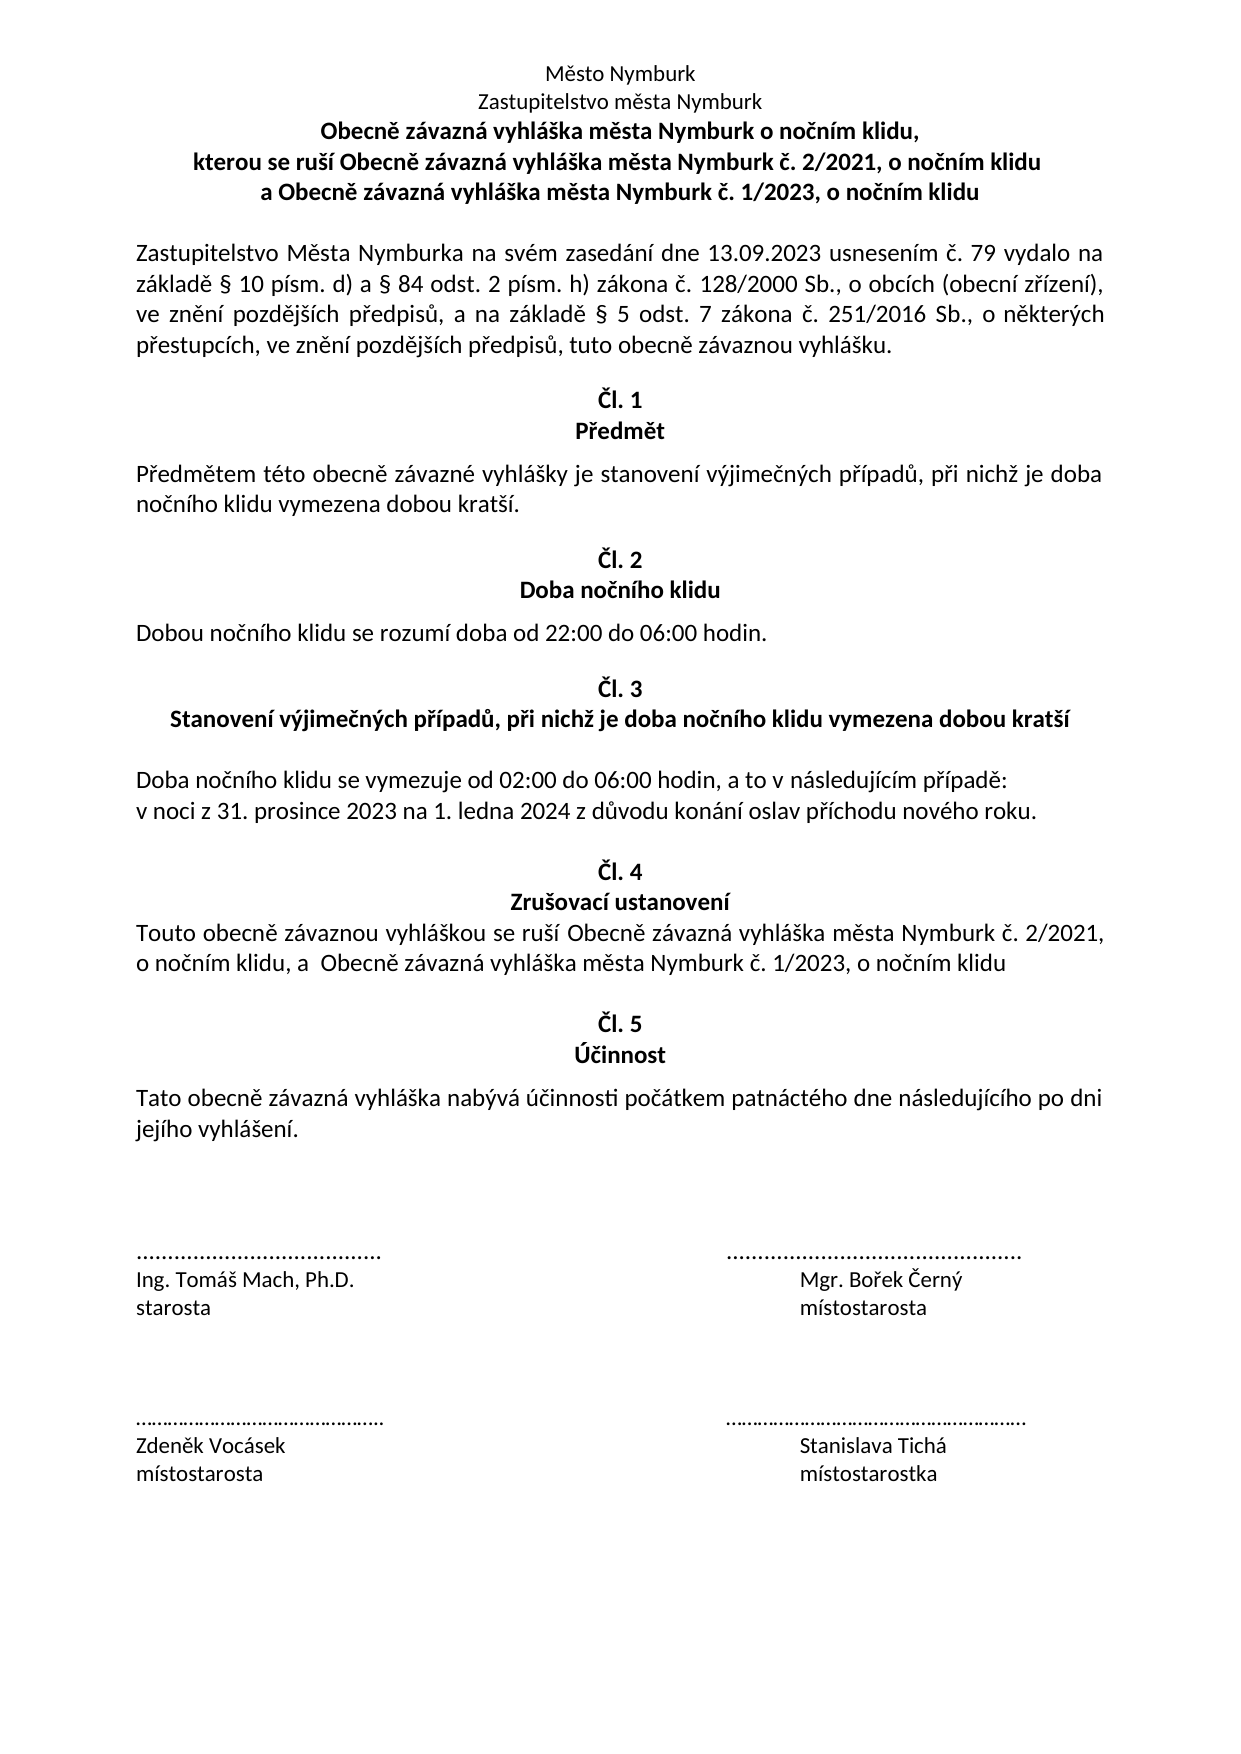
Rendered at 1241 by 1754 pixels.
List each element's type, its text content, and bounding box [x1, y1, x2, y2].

text v noci z 31. prosince 2023 na 1. ledna 2024 z důvodu konání oslav příchodu nového roku. [136, 795, 1104, 826]
text Zdeněk Vocásek Stanislava Tichá [136, 1431, 1104, 1459]
subtitle Čl. 3 [136, 673, 1104, 703]
text ....................................... ............................................... [136, 1235, 1104, 1265]
text Ing. Tomáš Mach, Ph.D. Mgr. Bořek Černý [136, 1265, 1104, 1293]
subtitle Čl. 1 [136, 384, 1104, 415]
subtitle Zrušovací ustanovení [136, 887, 1104, 917]
text Předmětem této obecně závazné vyhlášky je stanovení výjimečných případů, při nichž je doba nočního klidu vymezena dobou kratší. [136, 458, 1104, 519]
text starosta místostarosta [136, 1293, 1104, 1321]
subtitle Čl. 5 [136, 1009, 1104, 1039]
subtitle Obecně závazná vyhláška města Nymburk o nočním klidu, [136, 115, 1104, 146]
text a Obecně závazná vyhláška města Nymburk č. 1/2023, o nočním klidu [136, 176, 1104, 207]
text Doba nočního klidu se vymezuje od 02:00 do 06:00 hodin, a to v následujícím případě: [136, 764, 1104, 795]
text Předmět [136, 415, 1104, 445]
text místostarosta místostarostka [136, 1459, 1104, 1487]
subtitle Čl. 4 [136, 856, 1104, 887]
text Stanovení výjimečných případů, při nichž je doba nočního klidu vymezena dobou kratší [136, 703, 1104, 734]
text Účinnost [136, 1039, 1104, 1070]
text Doba nočního klidu [136, 574, 1104, 605]
subtitle Tato obecně závazná vyhláška nabývá účinnosti počátkem patnáctého dne následujícího po dni jejího vyhlášení. [136, 1082, 1104, 1143]
text Zastupitelstvo Města Nymburka na svém zasedání dne 13.09.2023 usnesením č. 79 vydalo na základě § 10 písm. d) a § 84 odst. 2 písm. h) zákona č. 128/2000 Sb., o obcích (obecní zřízení), ve znění pozdějších předpisů, a na základě § 5 odst. 7 zákona č. 251/2016 Sb., o některých přestupcích, ve znění pozdějších předpisů, tuto obecně závaznou vyhlášku. [136, 237, 1104, 359]
text kterou se ruší Obecně závazná vyhláška města Nymburk č. 2/2021, o nočním klidu [136, 146, 1104, 176]
subtitle Dobou nočního klidu se rozumí doba od 22:00 do 06:00 hodin. [136, 617, 1104, 648]
subtitle Čl. 2 [136, 544, 1104, 574]
text ……………………………………….. ………………………………………………… [136, 1403, 1104, 1431]
text Touto obecně závaznou vyhláškou se ruší Obecně závazná vyhláška města Nymburk č. 2/2021, o nočním klidu, a Obecně závazná vyhláška města Nymburk č. 1/2023, o nočním klidu [136, 917, 1104, 978]
